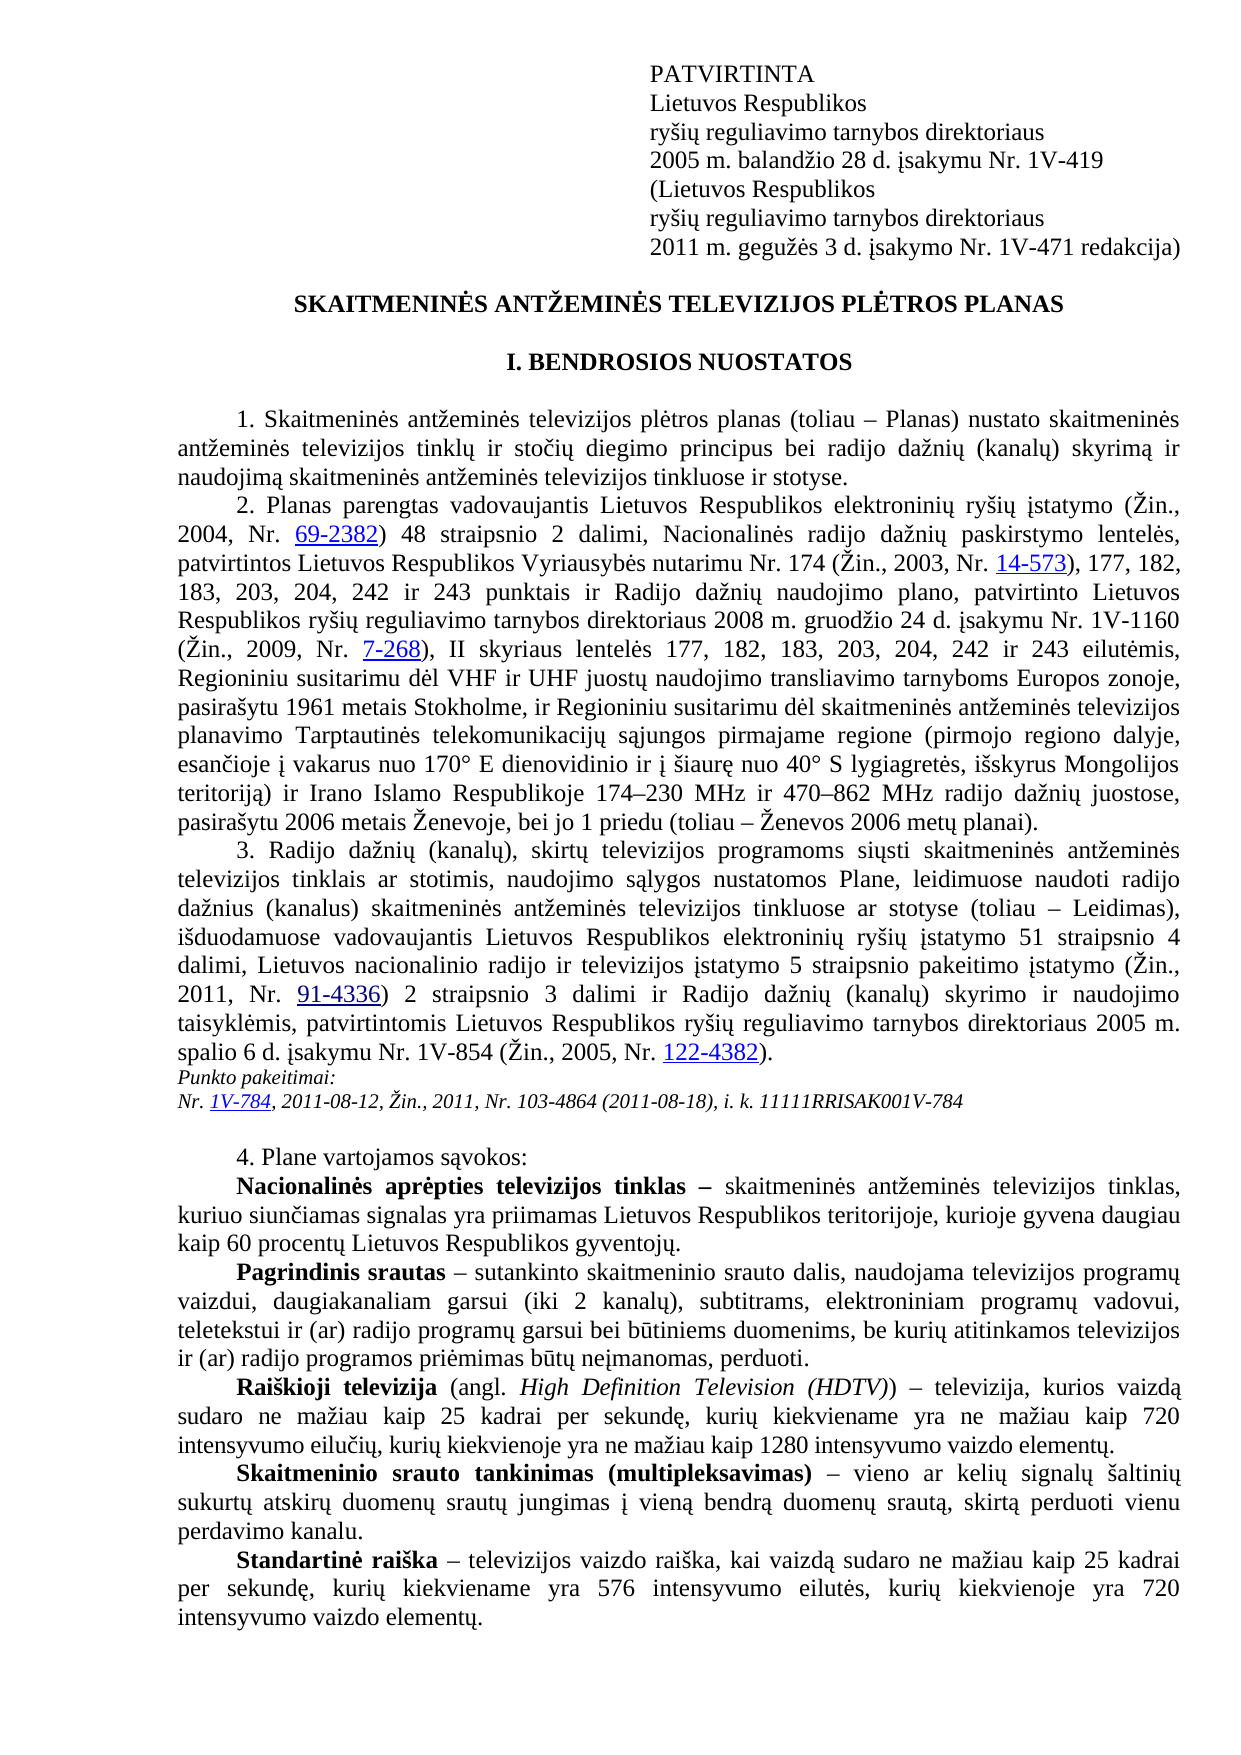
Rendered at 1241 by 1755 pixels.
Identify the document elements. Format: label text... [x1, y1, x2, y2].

text (Lietuvos Respublikos [649, 174, 1181, 203]
text Nacionalinės aprėpties televizijos tinklas – skaitmeninės antžeminės televizijos tinklas, kuriuo siunčiamas signalas yra priimamas Lietuvos Respublikos teritorijoje, kurioje gyvena daugiau kaip 60 procentų Lietuvos Respublikos gyventojų. [177, 1171, 1181, 1257]
text Standartinė raiška – televizijos vaizdo raiška, kai vaizdą sudaro ne mažiau kaip 25 kadrai per sekundę, kurių kiekviename yra 576 intensyvumo eilutės, kurių kiekvienoje yra 720 intensyvumo vaizdo elementų. [177, 1545, 1181, 1631]
text SKAITMENINĖS ANTŽEMINĖS TELEVIZIJOS PLĖTROS PLANAS [177, 289, 1181, 318]
text Punkto pakeitimai: [177, 1065, 1181, 1089]
text PATVIRTINTA [649, 59, 1181, 88]
text Nr. 1V-784, 2011-08-12, Žin., 2011, Nr. 103-4864 (2011-08-18), i. k. 11111RRISAK001V-784 [177, 1089, 1181, 1113]
text 2005 m. balandžio 28 d. įsakymu Nr. 1V-419 [649, 145, 1181, 174]
text ryšių reguliavimo tarnybos direktoriaus [649, 117, 1181, 145]
text I. BENDROSIOS NUOSTATOS [177, 347, 1181, 375]
text 2011 m. gegužės 3 d. įsakymo Nr. 1V-471 redakcija) [649, 232, 1181, 260]
text 1. Skaitmeninės antžeminės televizijos plėtros planas (toliau – Planas) nustato skaitmeninės antžeminės televizijos tinklų ir stočių diegimo principus bei radijo dažnių (kanalų) skyrimą ir naudojimą skaitmeninės antžeminės televizijos tinkluose ir stotyse. [177, 404, 1181, 490]
text 3. Radijo dažnių (kanalų), skirtų televizijos programoms siųsti skaitmeninės antžeminės televizijos tinklais ar stotimis, naudojimo sąlygos nustatomos Plane, leidimuose naudoti radijo dažnius (kanalus) skaitmeninės antžeminės televizijos tinkluose ar stotyse (toliau – Leidimas), išduodamuose vadovaujantis Lietuvos Respublikos elektroninių ryšių įstatymo 51 straipsnio 4 dalimi, Lietuvos nacionalinio radijo ir televizijos įstatymo 5 straipsnio pakeitimo įstatymo (Žin., 2011, Nr. 91-4336) 2 straipsnio 3 dalimi ir Radijo dažnių (kanalų) skyrimo ir naudojimo taisyklėmis, patvirtintomis Lietuvos Respublikos ryšių reguliavimo tarnybos direktoriaus 2005 m. spalio 6 d. įsakymu Nr. 1V-854 (Žin., 2005, Nr. 122-4382). [177, 835, 1181, 1065]
text 2. Planas parengtas vadovaujantis Lietuvos Respublikos elektroninių ryšių įstatymo (Žin., 2004, Nr. 69-2382) 48 straipsnio 2 dalimi, Nacionalinės radijo dažnių paskirstymo lentelės, patvirtintos Lietuvos Respublikos Vyriausybės nutarimu Nr. 174 (Žin., 2003, Nr. 14-573), 177, 182, 183, 203, 204, 242 ir 243 punktais ir Radijo dažnių naudojimo plano, patvirtinto Lietuvos Respublikos ryšių reguliavimo tarnybos direktoriaus 2008 m. gruodžio 24 d. įsakymu Nr. 1V-1160 (Žin., 2009, Nr. 7-268), II skyriaus lentelės 177, 182, 183, 203, 204, 242 ir 243 eilutėmis, Regioniniu susitarimu dėl VHF ir UHF juostų naudojimo transliavimo tarnyboms Europos zonoje, pasirašytu 1961 metais Stokholme, ir Regioniniu susitarimu dėl skaitmeninės antžeminės televizijos planavimo Tarptautinės telekomunikacijų sąjungos pirmajame regione (pirmojo regiono dalyje, esančioje į vakarus nuo 170° E dienovidinio ir į šiaurę nuo 40° S lygiagretės, išskyrus Mongolijos teritoriją) ir Irano Islamo Respublikoje 174–230 MHz ir 470–862 MHz radijo dažnių juostose, pasirašytu 2006 metais Ženevoje, bei jo 1 priedu (toliau – Ženevos 2006 metų planai). [177, 490, 1181, 835]
text Skaitmeninio srauto tankinimas (multipleksavimas) – vieno ar kelių signalų šaltinių sukurtų atskirų duomenų srautų jungimas į vieną bendrą duomenų srautą, skirtą perduoti vienu perdavimo kanalu. [177, 1458, 1181, 1545]
text Lietuvos Respublikos [649, 88, 1181, 117]
text 4. Plane vartojamos sąvokos: [177, 1142, 1181, 1171]
text Pagrindinis srautas – sutankinto skaitmeninio srauto dalis, naudojama televizijos programų vaizdui, daugiakanaliam garsui (iki 2 kanalų), subtitrams, elektroniniam programų vadovui, teletekstui ir (ar) radijo programų garsui bei būtiniems duomenims, be kurių atitinkamos televizijos ir (ar) radijo programos priėmimas būtų neįmanomas, perduoti. [177, 1257, 1181, 1372]
text Raiškioji televizija (angl. High Definition Television (HDTV)) – televizija, kurios vaizdą sudaro ne mažiau kaip 25 kadrai per sekundę, kurių kiekviename yra ne mažiau kaip 720 intensyvumo eilučių, kurių kiekvienoje yra ne mažiau kaip 1280 intensyvumo vaizdo elementų. [177, 1372, 1181, 1458]
text ryšių reguliavimo tarnybos direktoriaus [649, 203, 1181, 232]
